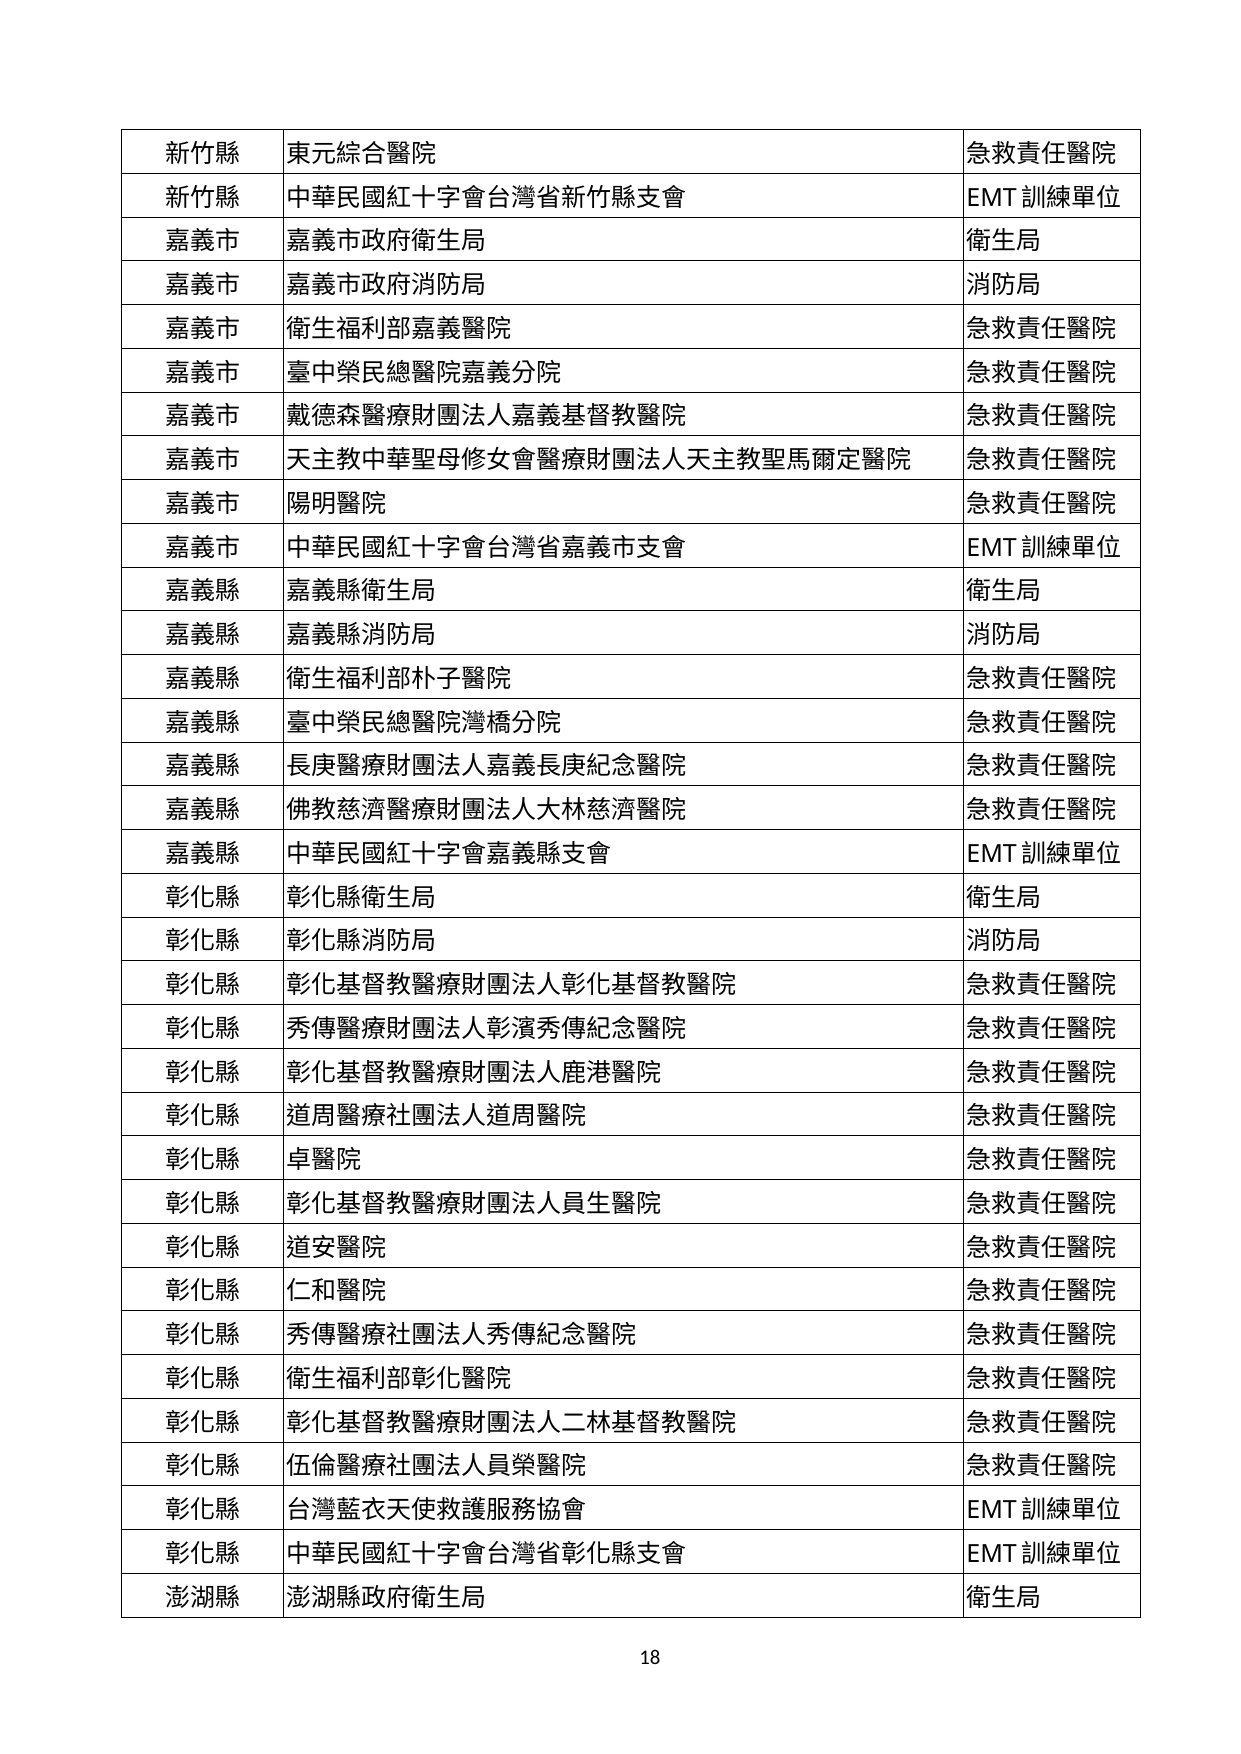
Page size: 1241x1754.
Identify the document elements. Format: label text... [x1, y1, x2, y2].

table_cell 急救責任醫院 [964, 480, 1140, 523]
table_cell 嘉義市 [122, 261, 283, 304]
table_cell 中華民國紅十字會嘉義縣支會 [284, 830, 963, 873]
table_cell 消防局 [964, 261, 1140, 304]
table_cell 嘉義市 [122, 524, 283, 567]
table_cell 長庚醫療財團法人嘉義長庚紀念醫院 [284, 743, 963, 785]
table_cell 道周醫療社團法人道周醫院 [284, 1093, 963, 1135]
table_cell 衛生福利部朴子醫院 [284, 655, 963, 698]
table_cell 彰化基督教醫療財團法人二林基督教醫院 [284, 1399, 963, 1442]
table_cell 彰化縣 [122, 1311, 283, 1354]
table_cell 急救責任醫院 [964, 1311, 1140, 1354]
table_cell 臺中榮民總醫院灣橋分院 [284, 699, 963, 742]
table_cell 嘉義市 [122, 305, 283, 348]
table_cell 嘉義縣衛生局 [284, 568, 963, 610]
table_cell 嘉義市 [122, 349, 283, 392]
table_cell 仁和醫院 [284, 1268, 963, 1310]
table_cell 彰化縣 [122, 1224, 283, 1267]
table_cell 彰化縣消防局 [284, 918, 963, 960]
table_cell 戴德森醫療財團法人嘉義基督教醫院 [284, 393, 963, 435]
table_cell 嘉義縣消防局 [284, 611, 963, 654]
table_cell 急救責任醫院 [964, 1005, 1140, 1048]
table_cell 衛生局 [964, 874, 1140, 917]
table_cell 彰化縣 [122, 1180, 283, 1223]
table_cell 消防局 [964, 611, 1140, 654]
table_cell 嘉義市 [122, 436, 283, 479]
table_cell 道安醫院 [284, 1224, 963, 1267]
table_cell 嘉義縣 [122, 611, 283, 654]
table_cell 急救責任醫院 [964, 961, 1140, 1004]
table_cell 急救責任醫院 [964, 743, 1140, 785]
table_cell 中華民國紅十字會台灣省新竹縣支會 [284, 174, 963, 217]
table_cell 嘉義縣 [122, 655, 283, 698]
table_cell 彰化縣 [122, 1486, 283, 1529]
table_cell 急救責任醫院 [964, 393, 1140, 435]
table_cell 急救責任醫院 [964, 1355, 1140, 1398]
table_cell 天主教中華聖母修女會醫療財團法人天主教聖馬爾定醫院 [284, 436, 963, 479]
table_cell 急救責任醫院 [964, 1268, 1140, 1310]
table_cell 嘉義縣 [122, 699, 283, 742]
table_cell 急救責任醫院 [964, 699, 1140, 742]
table_cell 彰化縣 [122, 1530, 283, 1573]
table_cell 急救責任醫院 [964, 130, 1140, 173]
table_cell 急救責任醫院 [964, 1443, 1140, 1485]
table_cell 秀傳醫療財團法人彰濱秀傳紀念醫院 [284, 1005, 963, 1048]
table_cell 急救責任醫院 [964, 1049, 1140, 1092]
table_cell 急救責任醫院 [964, 655, 1140, 698]
table_cell 秀傳醫療社團法人秀傳紀念醫院 [284, 1311, 963, 1354]
table_cell 彰化縣 [122, 1005, 283, 1048]
table_cell 東元綜合醫院 [284, 130, 963, 173]
table_cell 嘉義市 [122, 393, 283, 435]
table_cell 衛生局 [964, 218, 1140, 260]
table_cell 新竹縣 [122, 130, 283, 173]
table_cell 急救責任醫院 [964, 1399, 1140, 1442]
table_cell 彰化縣 [122, 1093, 283, 1135]
table_cell 衛生福利部嘉義醫院 [284, 305, 963, 348]
table_cell 彰化縣 [122, 1355, 283, 1398]
table_cell 彰化縣衛生局 [284, 874, 963, 917]
table_cell 嘉義市政府衛生局 [284, 218, 963, 260]
table_cell 彰化基督教醫療財團法人鹿港醫院 [284, 1049, 963, 1092]
table_cell 伍倫醫療社團法人員榮醫院 [284, 1443, 963, 1485]
table_cell EMT訓練單位 [964, 830, 1140, 873]
table_cell 急救責任醫院 [964, 349, 1140, 392]
table_cell 嘉義縣 [122, 743, 283, 785]
table_cell 佛教慈濟醫療財團法人大林慈濟醫院 [284, 786, 963, 829]
table_cell 澎湖縣政府衛生局 [284, 1574, 963, 1617]
table_cell 急救責任醫院 [964, 1224, 1140, 1267]
table_cell EMT訓練單位 [964, 1530, 1140, 1573]
table_cell 中華民國紅十字會台灣省嘉義市支會 [284, 524, 963, 567]
table_cell 嘉義市 [122, 218, 283, 260]
table_cell 嘉義市政府消防局 [284, 261, 963, 304]
table_cell 彰化縣 [122, 1399, 283, 1442]
table_cell 澎湖縣 [122, 1574, 283, 1617]
table_cell 急救責任醫院 [964, 1136, 1140, 1179]
table_cell 新竹縣 [122, 174, 283, 217]
table_cell 嘉義縣 [122, 830, 283, 873]
table_cell 衛生局 [964, 1574, 1140, 1617]
table_cell 陽明醫院 [284, 480, 963, 523]
table_cell 彰化縣 [122, 1136, 283, 1179]
table_cell 急救責任醫院 [964, 1180, 1140, 1223]
table_cell 急救責任醫院 [964, 786, 1140, 829]
table_cell 彰化基督教醫療財團法人員生醫院 [284, 1180, 963, 1223]
table_cell EMT訓練單位 [964, 1486, 1140, 1529]
table_cell 卓醫院 [284, 1136, 963, 1179]
table_cell 衛生福利部彰化醫院 [284, 1355, 963, 1398]
table_cell 嘉義縣 [122, 786, 283, 829]
table_cell 消防局 [964, 918, 1140, 960]
table_cell 嘉義市 [122, 480, 283, 523]
table_cell 臺中榮民總醫院嘉義分院 [284, 349, 963, 392]
table_cell 台灣藍衣天使救護服務協會 [284, 1486, 963, 1529]
table_cell 嘉義縣 [122, 568, 283, 610]
table_cell 衛生局 [964, 568, 1140, 610]
table_cell 彰化縣 [122, 961, 283, 1004]
table_cell 彰化縣 [122, 1049, 283, 1092]
table_cell 彰化縣 [122, 1443, 283, 1485]
table_cell 彰化縣 [122, 918, 283, 960]
table_cell 彰化基督教醫療財團法人彰化基督教醫院 [284, 961, 963, 1004]
table_cell 彰化縣 [122, 1268, 283, 1310]
table_cell EMT訓練單位 [964, 524, 1140, 567]
table_cell 彰化縣 [122, 874, 283, 917]
table_cell 急救責任醫院 [964, 436, 1140, 479]
table_cell EMT訓練單位 [964, 174, 1140, 217]
table_cell 急救責任醫院 [964, 1093, 1140, 1135]
table_cell 急救責任醫院 [964, 305, 1140, 348]
table_cell 中華民國紅十字會台灣省彰化縣支會 [284, 1530, 963, 1573]
